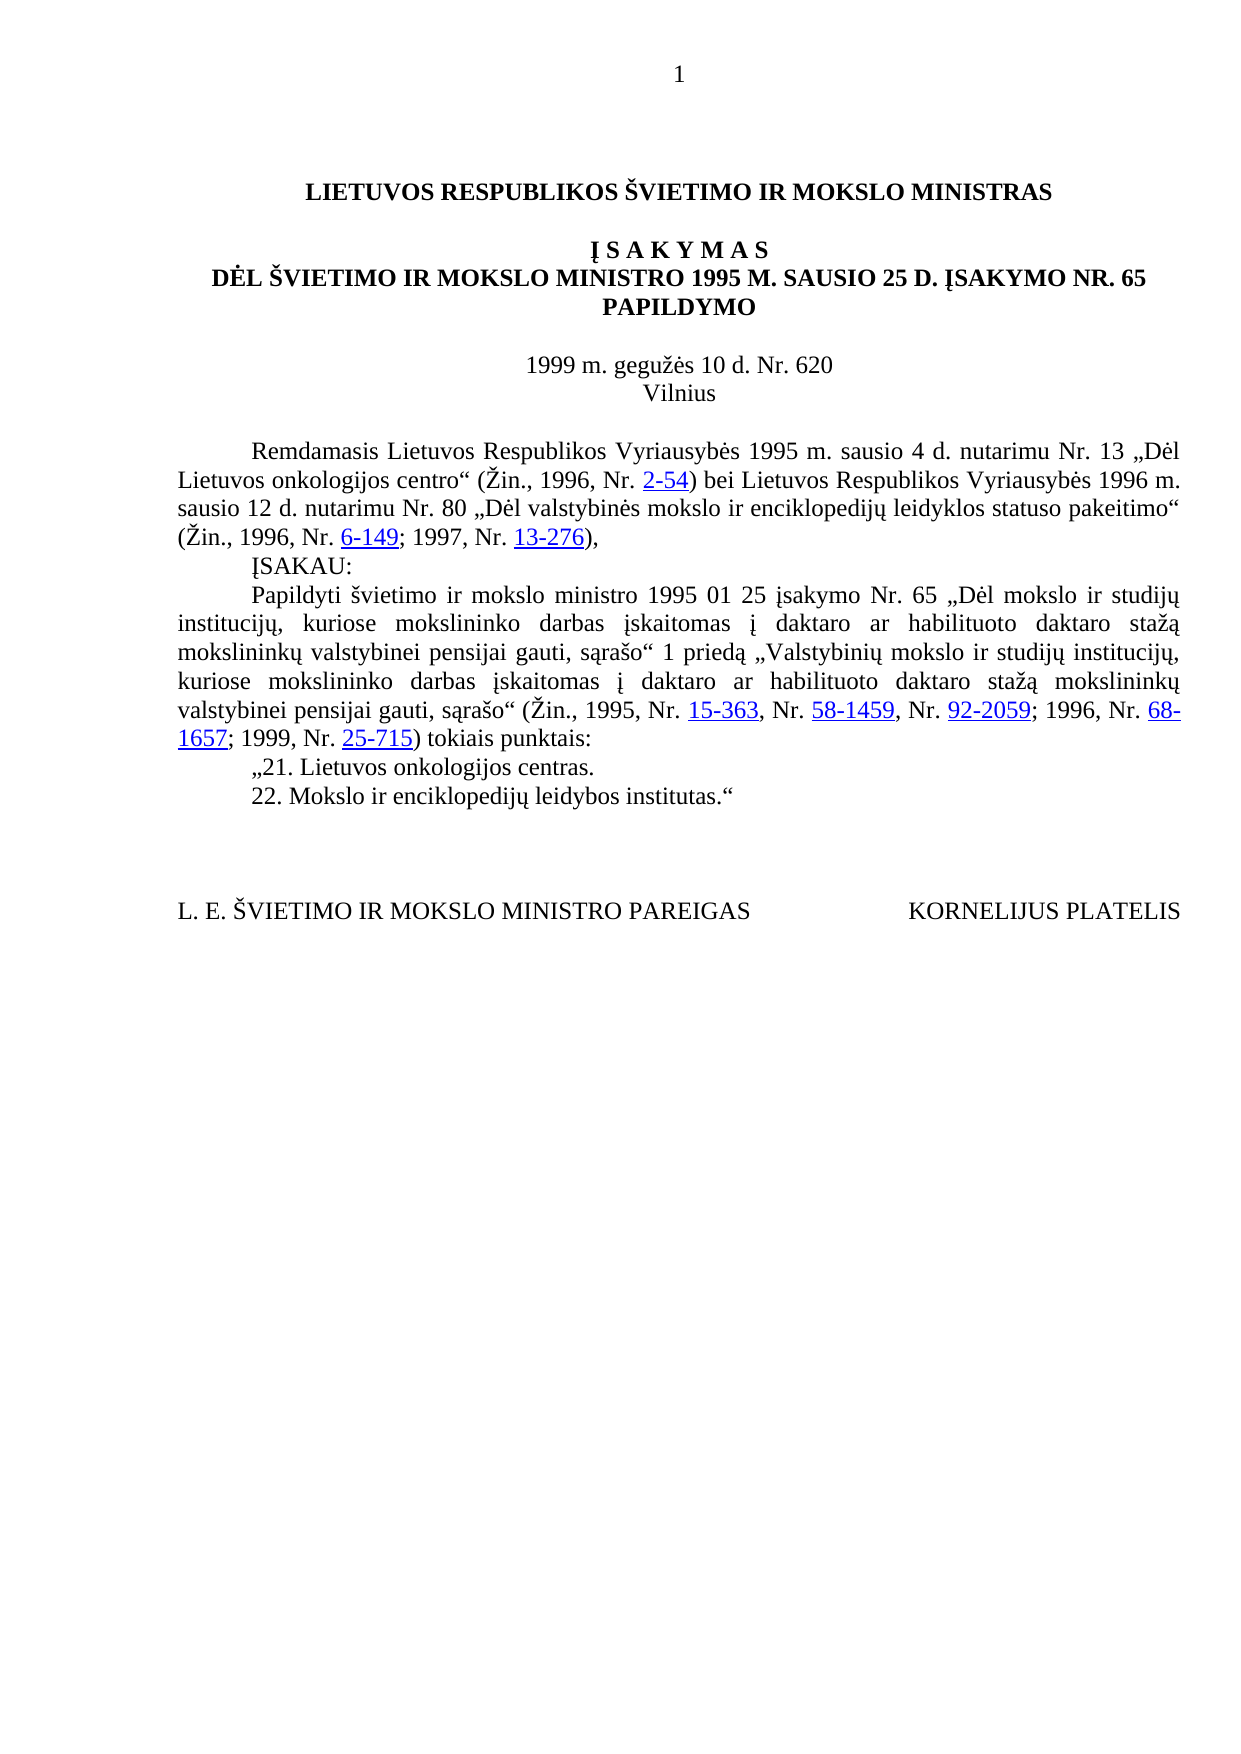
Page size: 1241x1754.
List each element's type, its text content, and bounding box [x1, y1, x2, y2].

text Remdamasis Lietuvos Respublikos Vyriausybės 1995 m. sausio 4 d. nutarimu Nr. 13 „Dėl Lietuvos onkologijos centro“ (Žin., 1996, Nr. 2-54) bei Lietuvos Respublikos Vyriausybės 1996 m. sausio 12 d. nutarimu Nr. 80 „Dėl valstybinės mokslo ir enciklopedijų leidyklos statuso pakeitimo“ (Žin., 1996, Nr. 6-149; 1997, Nr. 13-276), [177, 436, 1181, 551]
text DĖL ŠVIETIMO IR MOKSLO MINISTRO 1995 M. SAUSIO 25 D. ĮSAKYMO NR. 65 PAPILDYMO [177, 263, 1181, 321]
text Papildyti švietimo ir mokslo ministro 1995 01 25 įsakymo Nr. 65 „Dėl mokslo ir studijų institucijų, kuriose mokslininko darbas įskaitomas į daktaro ar habilituoto daktaro stažą mokslininkų valstybinei pensijai gauti, sąrašo“ 1 priedą „Valstybinių mokslo ir studijų institucijų, kuriose mokslininko darbas įskaitomas į daktaro ar habilituoto daktaro stažą mokslininkų valstybinei pensijai gauti, sąrašo“ (Žin., 1995, Nr. 15-363, Nr. 58-1459, Nr. 92-2059; 1996, Nr. 68-1657; 1999, Nr. 25-715) tokiais punktais: [177, 580, 1181, 752]
text ĮSAKAU: [177, 551, 1181, 580]
text LIETUVOS RESPUBLIKOS ŠVIETIMO IR MOKSLO MINISTRAS [177, 177, 1181, 206]
text Į S A K Y M A S [177, 235, 1181, 263]
text „21. Lietuvos onkologijos centras. [177, 752, 1181, 781]
text 22. Mokslo ir enciklopedijų leidybos institutas.“ [177, 781, 1181, 810]
text Vilnius [177, 378, 1181, 407]
text 1999 m. gegužės 10 d. Nr. 620 [177, 350, 1181, 378]
text L. E. ŠVIETIMO IR MOKSLO MINISTRO PAREIGAS KORNELIJUS PLATELIS [177, 896, 1181, 925]
